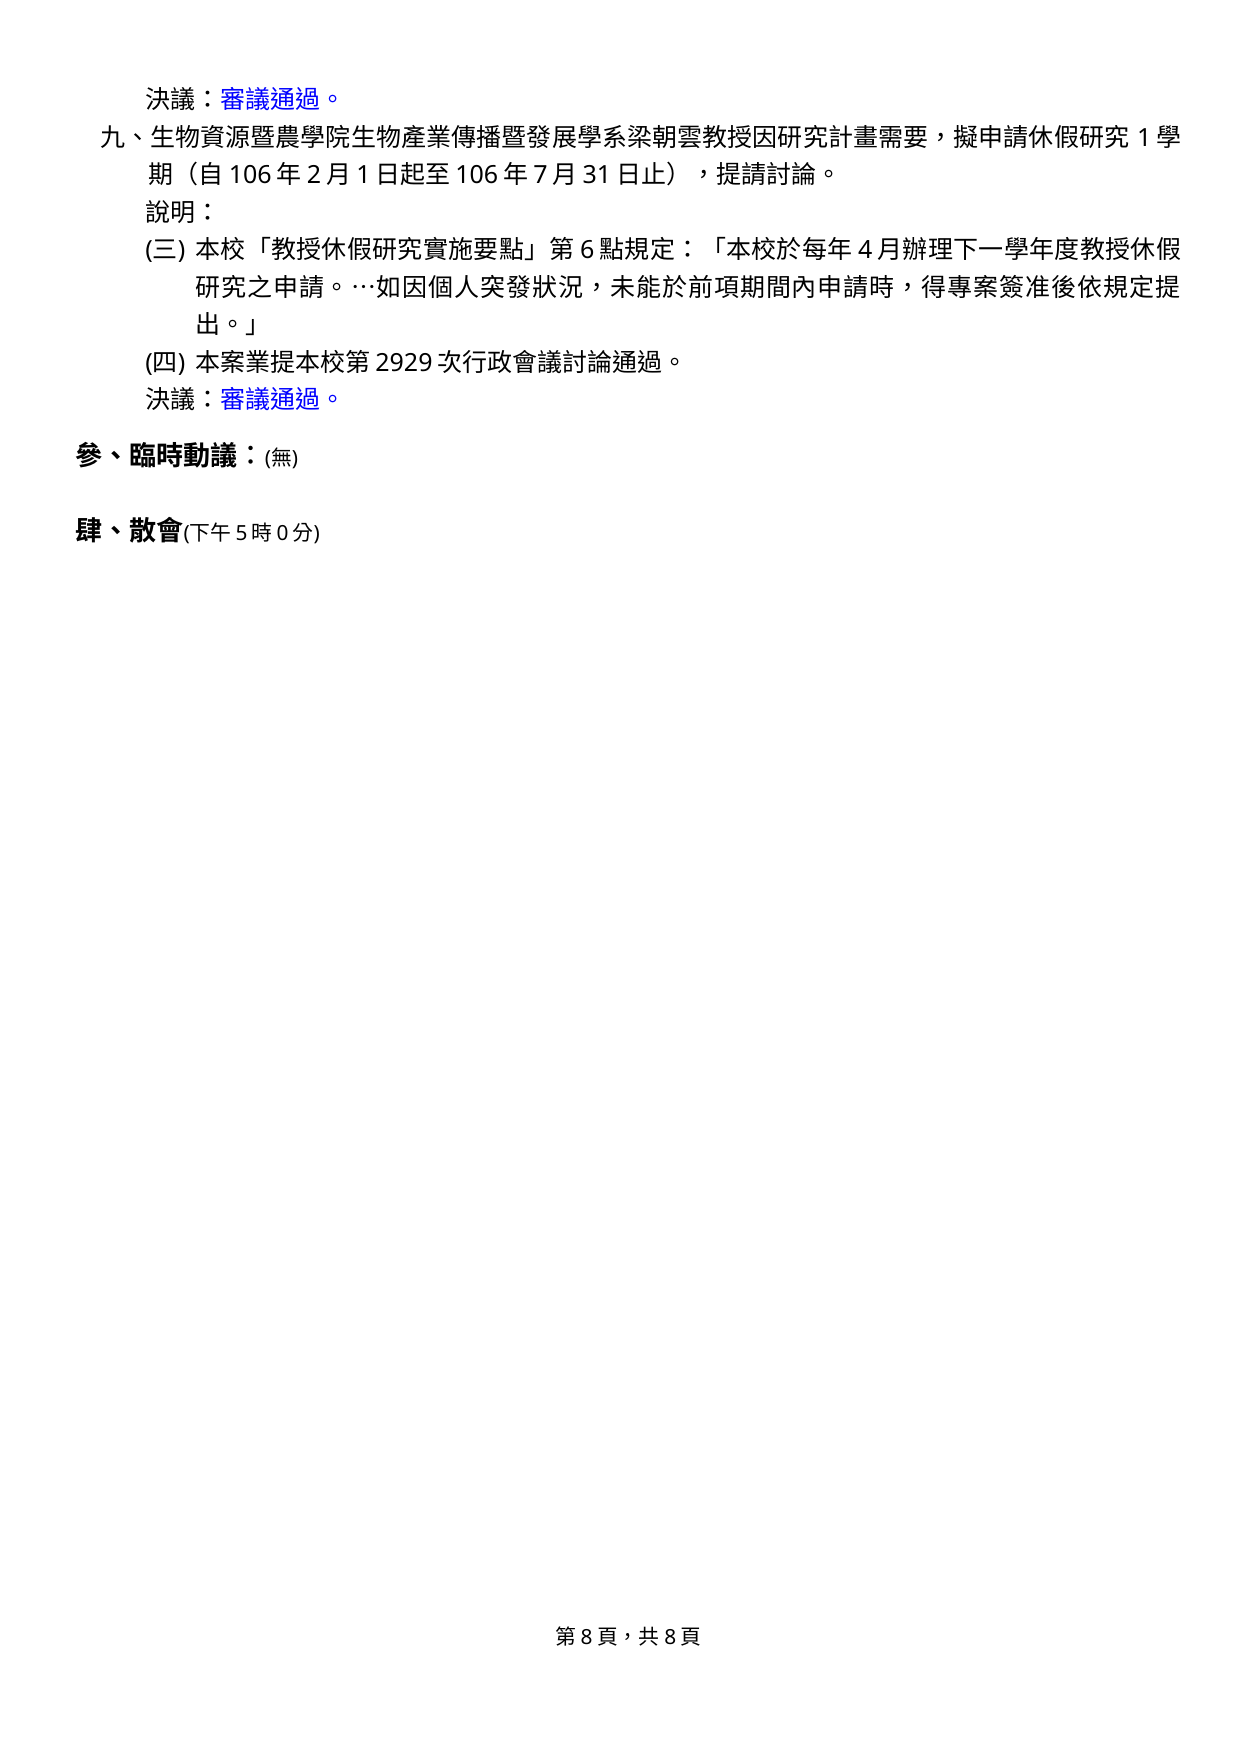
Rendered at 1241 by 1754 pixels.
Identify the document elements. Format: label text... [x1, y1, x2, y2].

list 本校「教授休假研究實施要點」第6點規定：「本校於每年4月辦理下一學年度教授休假研究之申請。…如因個人突發狀況，未能於前項期間內申請時，得專案簽准後依規定提出。」 [145, 229, 1181, 341]
text 肆、散會(下午5時0分) [75, 491, 1181, 566]
text 參、臨時動議︰(無) [75, 416, 1181, 491]
text 九、生物資源暨農學院生物產業傳播暨發展學系梁朝雲教授因研究計畫需要，擬申請休假研究1學期（自106年2月1日起至106年7月31日止），提請討論。 [100, 116, 1181, 191]
text 說明： [145, 191, 1181, 229]
text 決議：審議通過。 [145, 79, 1181, 116]
list 本案業提本校第2929次行政會議討論通過。 [145, 341, 1181, 379]
text 決議：審議通過。 [145, 379, 1181, 416]
